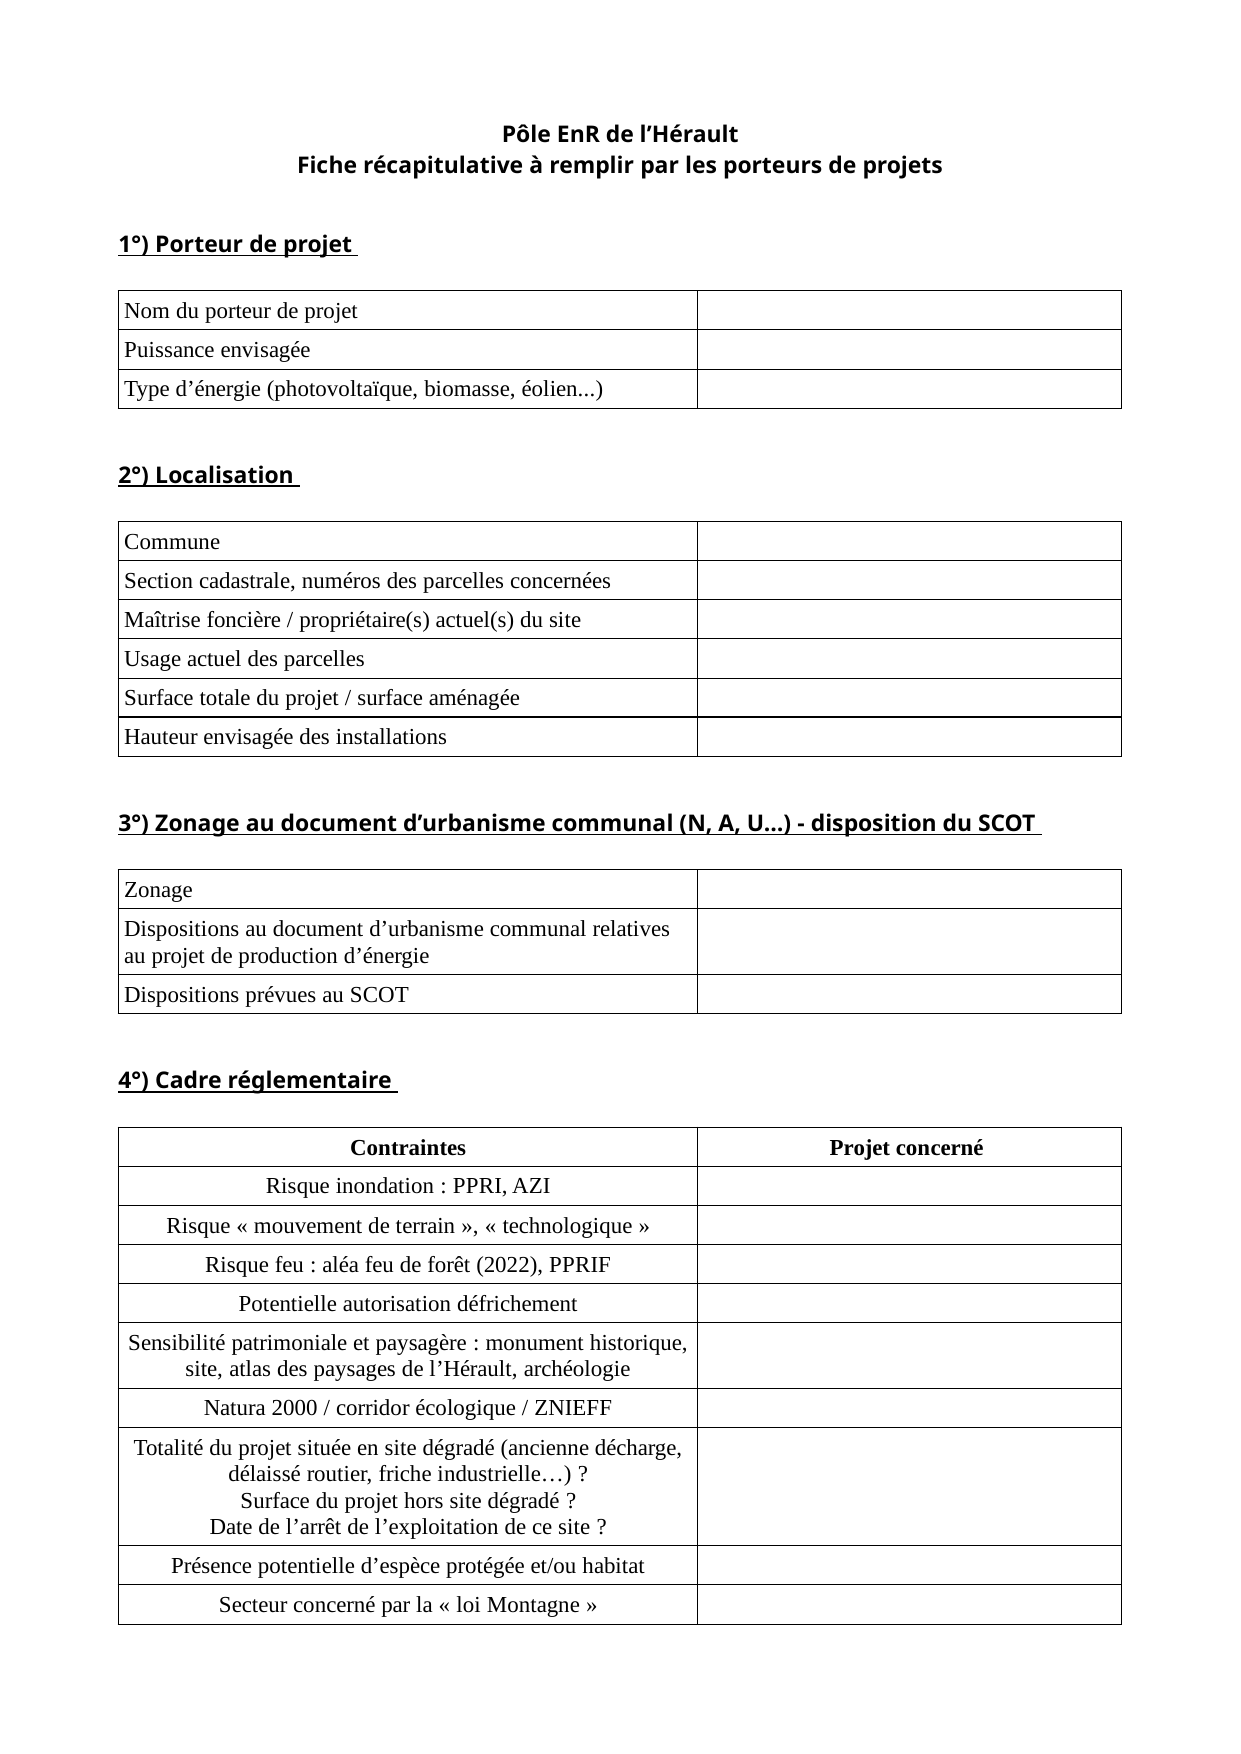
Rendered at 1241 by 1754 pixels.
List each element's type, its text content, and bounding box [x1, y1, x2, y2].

table_cell [698, 1428, 1121, 1545]
table_cell Dispositions au document d’urbanisme communal relatives au projet de production d’énergie [119, 909, 697, 974]
table_cell Dispositions prévues au SCOT [119, 975, 697, 1013]
table_cell [698, 561, 1121, 599]
table_header Nom du porteur de projet [119, 291, 697, 329]
table_cell [698, 1389, 1121, 1427]
table_cell [698, 679, 1121, 716]
text 3°) Zonage au document d’urbanisme communal (N, A, U…) - disposition du SCOT [118, 807, 1122, 838]
table_header Zonage [119, 870, 697, 908]
table_cell Risque feu : aléa feu de forêt (2022), PPRIF [119, 1245, 697, 1283]
table_cell [698, 600, 1121, 638]
table_cell [698, 1323, 1121, 1387]
table_header Commune [119, 522, 697, 560]
table_cell Type d’énergie (photovoltaïque, biomasse, éolien...) [119, 370, 697, 407]
text 4°) Cadre réglementaire [118, 1064, 1122, 1096]
table_cell [698, 909, 1121, 974]
table_cell Potentielle autorisation défrichement [119, 1284, 697, 1322]
table_cell [698, 1245, 1121, 1283]
text 2°) Localisation [118, 459, 1122, 490]
table_cell Section cadastrale, numéros des parcelles concernées [119, 561, 697, 599]
table_cell [698, 639, 1121, 677]
table_cell Secteur concerné par la « loi Montagne » [119, 1585, 697, 1623]
table_cell [698, 330, 1121, 368]
table_cell [698, 1546, 1121, 1584]
table_cell Risque inondation : PPRI, AZI [119, 1167, 697, 1205]
table_cell Surface totale du projet / surface aménagée [119, 679, 697, 716]
table_header Contraintes [119, 1128, 697, 1166]
table_cell Natura 2000 / corridor écologique / ZNIEFF [119, 1389, 697, 1427]
table_cell Présence potentielle d’espèce protégée et/ou habitat [119, 1546, 697, 1584]
text 1°) Porteur de projet [118, 228, 1122, 259]
table_cell [698, 975, 1121, 1013]
text Pôle EnR de l’Hérault [118, 118, 1122, 149]
table_header Projet concerné [698, 1128, 1121, 1166]
table_cell [698, 1284, 1121, 1322]
text Fiche récapitulative à remplir par les porteurs de projets [118, 149, 1122, 180]
table_cell Maîtrise foncière / propriétaire(s) actuel(s) du site [119, 600, 697, 638]
table_cell [698, 370, 1121, 407]
table_cell [698, 1167, 1121, 1205]
table_cell [698, 718, 1121, 756]
table_header [698, 522, 1121, 560]
table_cell Risque « mouvement de terrain », « technologique » [119, 1206, 697, 1244]
table_cell Hauteur envisagée des installations [119, 718, 697, 756]
table_cell Totalité du projet située en site dégradé (ancienne décharge, délaissé routier, friche industrielle…) ? Surface du projet hors site dégradé ? Date de l’arrêt de l’exploitation de ce site ? [119, 1428, 697, 1545]
table_cell Sensibilité patrimoniale et paysagère : monument historique, site, atlas des paysages de l’Hérault, archéologie [119, 1323, 697, 1387]
table_cell [698, 1206, 1121, 1244]
table_cell Usage actuel des parcelles [119, 639, 697, 677]
table_cell [698, 1585, 1121, 1623]
table_header [698, 291, 1121, 329]
table_header [698, 870, 1121, 908]
table_cell Puissance envisagée [119, 330, 697, 368]
